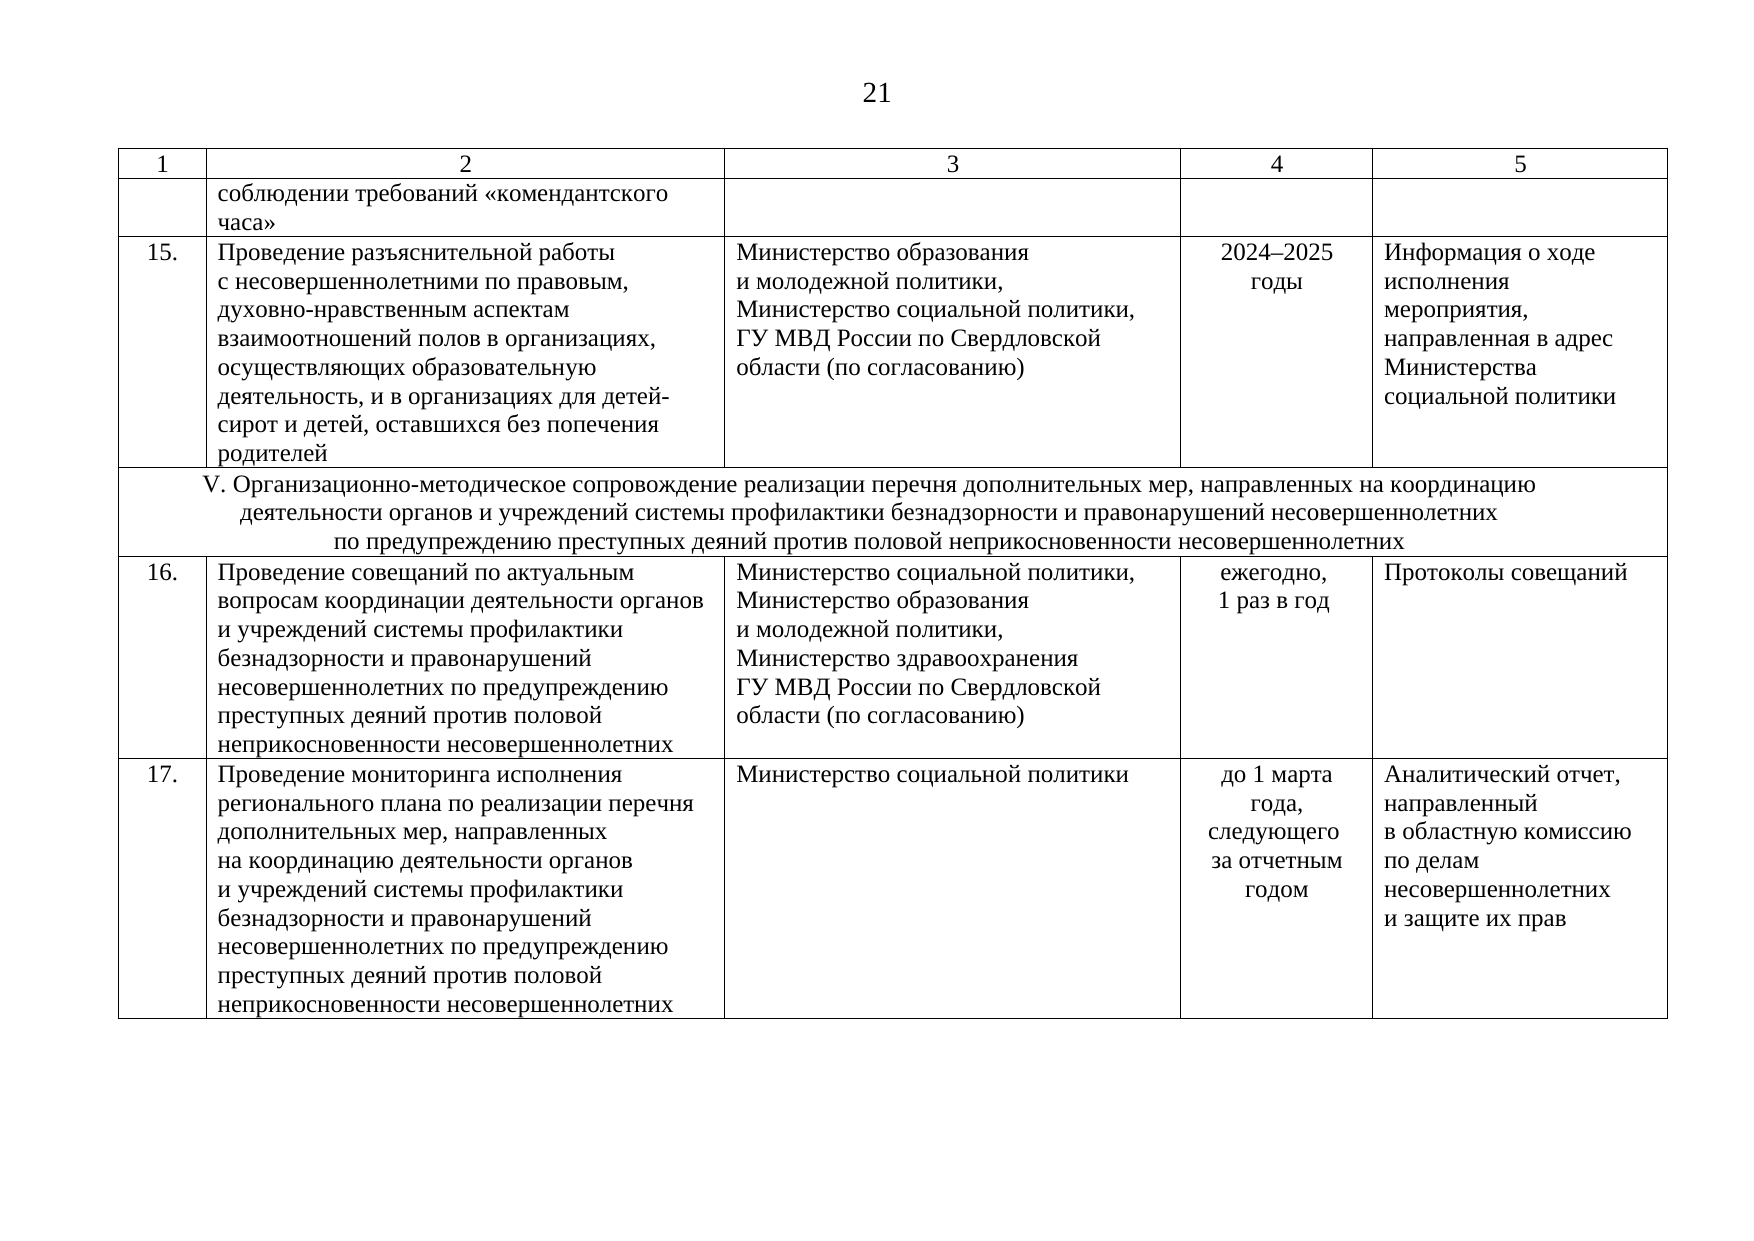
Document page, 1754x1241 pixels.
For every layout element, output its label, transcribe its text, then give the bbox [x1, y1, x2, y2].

table_header 5 [1373, 149, 1667, 177]
table_cell [1181, 179, 1372, 236]
table_cell соблюдении требований «комендантского часа» [207, 179, 724, 236]
table_cell 15. [119, 237, 206, 467]
table_cell Министерство социальной политики [725, 759, 1180, 1018]
table_cell Министерство образования и молодежной политики, Министерство социальной политики, ГУ МВД России по Свердловской области (по согласованию) [725, 237, 1180, 467]
table_header 2 [207, 149, 724, 177]
table_cell 17. [119, 759, 206, 1018]
table_cell Проведение разъяснительной работы с несовершеннолетними по правовым, духовно-нравственным аспектам взаимоотношений полов в организациях, осуществляющих образовательную деятельность, и в организациях для детей-сирот и детей, оставшихся без попечения родителей [207, 237, 724, 467]
table_cell [119, 468, 129, 556]
table_header 4 [1181, 149, 1372, 177]
table_cell Проведение мониторинга исполнения регионального плана по реализации перечня дополнительных мер, направленных на координацию деятельности органов и учреждений системы профилактики безнадзорности и правонарушений несовершеннолетних по предупреждению преступных деяний против половой неприкосновенности несовершеннолетних [207, 759, 724, 1018]
table_cell Министерство социальной политики, Министерство образования и молодежной политики, Министерство здравоохранения ГУ МВД России по Свердловской области (по согласованию) [725, 557, 1180, 758]
table_cell 2024–2025 годы [1181, 237, 1372, 467]
table_header 3 [725, 149, 1180, 177]
table_header 1 [119, 149, 206, 177]
table_cell Проведение совещаний по актуальным вопросам координации деятельности органов и учреждений системы профилактики безнадзорности и правонарушений несовершеннолетних по предупреждению преступных деяний против половой неприкосновенности несовершеннолетних [207, 557, 724, 758]
table_cell Информация о ходе исполнения мероприятия, направленная в адрес Министерства социальной политики [1373, 237, 1667, 467]
table_cell 16. [119, 557, 206, 758]
table_cell Аналитический отчет, направленный в областную комиссию по делам несовершеннолетних и защите их прав [1373, 759, 1667, 1018]
table_header V. Организационно-методическое сопровождение реализации перечня дополнительных мер, направленных на координацию деятельности органов и учреждений системы профилактики безнадзорности и правонарушений несовершеннолетних по предупреждению преступных деяний против половой неприкосновенности несовершеннолетних [130, 469, 1609, 555]
table_cell до 1 марта года, следующего за отчетным годом [1181, 759, 1372, 1018]
table_cell [725, 179, 1180, 236]
table_cell Протоколы совещаний [1373, 557, 1667, 758]
table_cell [1610, 468, 1667, 556]
table_cell [1373, 179, 1667, 236]
table_cell [119, 179, 206, 236]
table_cell ежегодно, 1 раз в год [1181, 557, 1372, 758]
